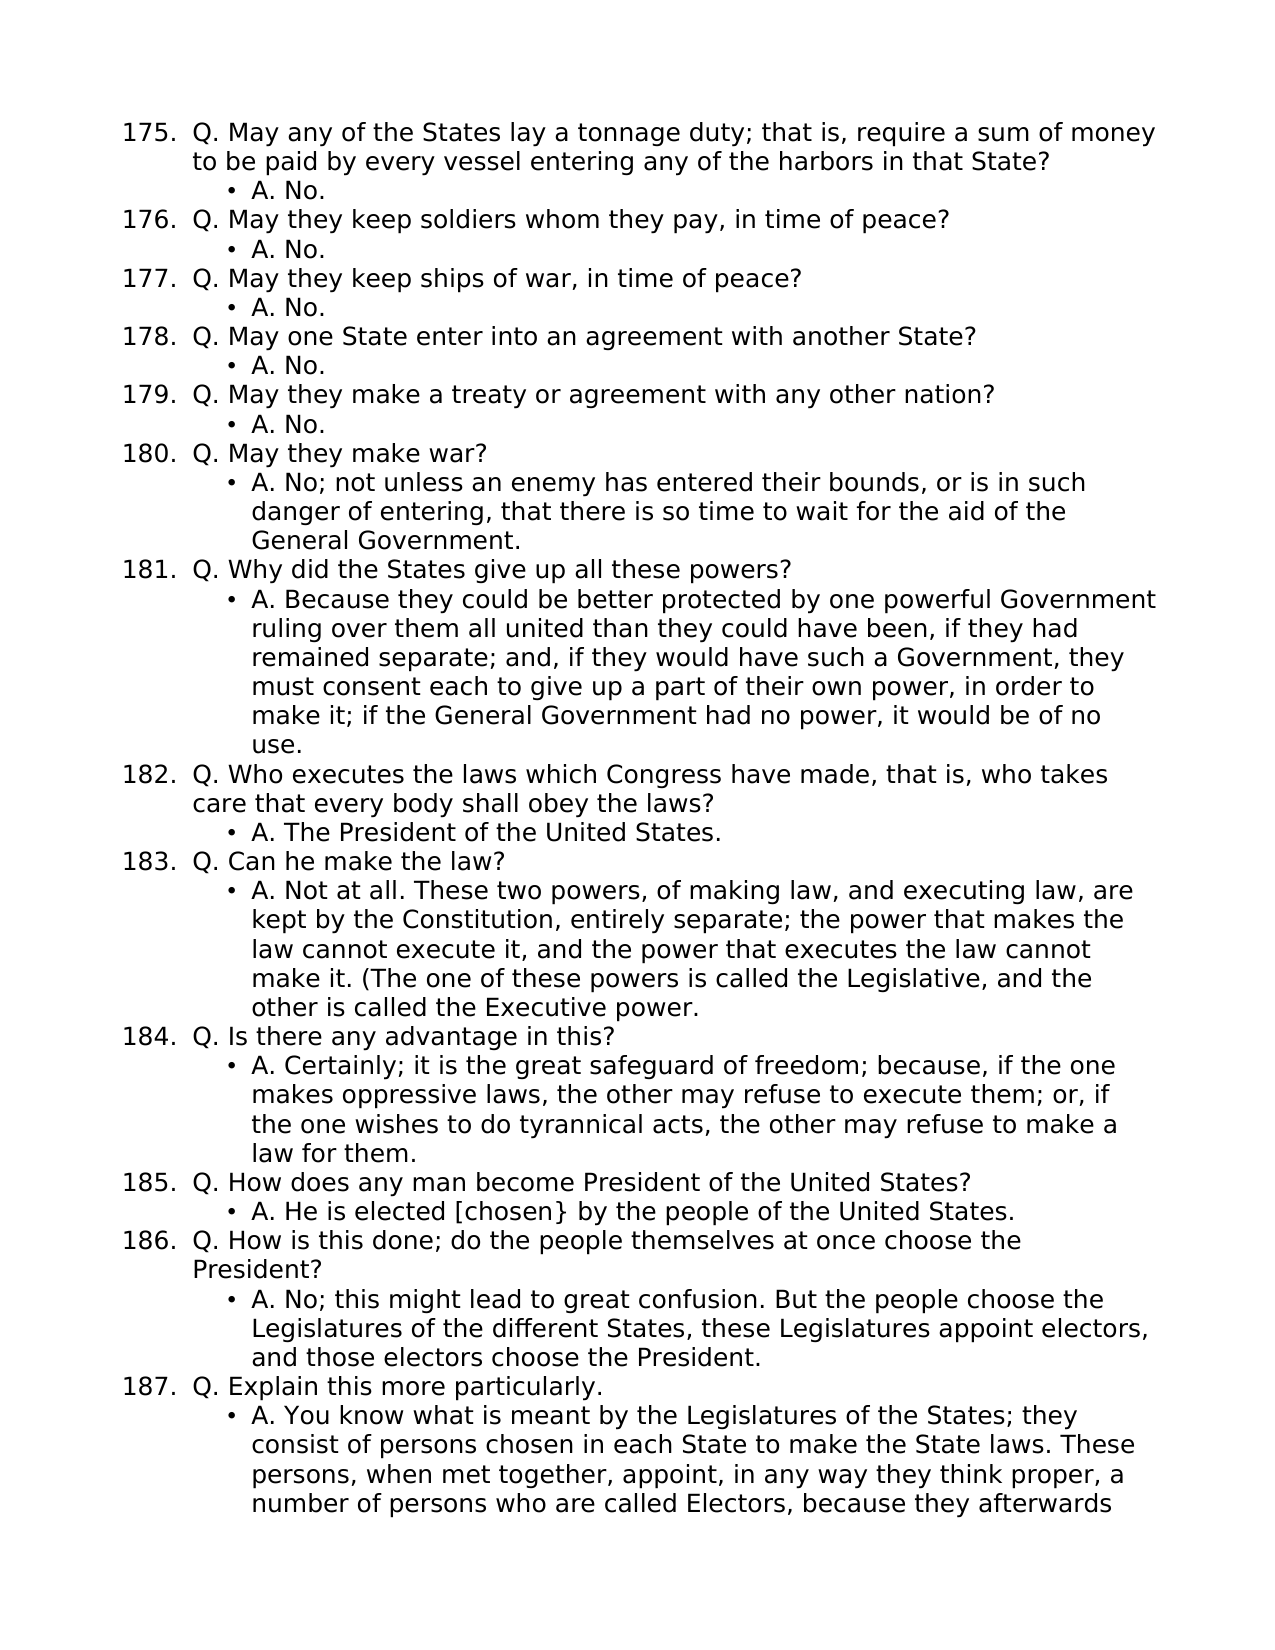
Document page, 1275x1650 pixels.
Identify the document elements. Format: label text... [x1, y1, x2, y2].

list Q. May they make a treaty or agreement with any other nation? [177, 381, 1157, 410]
list Q. May any of the States lay a tonnage duty; that is, require a sum of money to be paid by every vessel entering any of the harbors in that State? [177, 118, 1157, 176]
list Q. How does any man become President of the United States? [177, 1168, 1157, 1197]
list A. Because they could be better protected by one powerful Government ruling over them all united than they could have been, if they had remained separate; and, if they would have such a Government, they must consent each to give up a part of their own power, in order to make it; if the General Government had no power, it would be of no use. [236, 585, 1157, 760]
list A. No. [236, 410, 1157, 439]
list Q. Why did the States give up all these powers? [177, 556, 1157, 585]
list Q. Is there any advantage in this? [177, 1022, 1157, 1051]
list A. Not at all. These two powers, of making law, and executing law, are kept by the Constitution, entirely separate; the power that makes the law cannot execute it, and the power that executes the law cannot make it. (The one of these powers is called the Legislative, and the other is called the Executive power. [236, 876, 1157, 1022]
list Q. May they keep soldiers whom they pay, in time of peace? [177, 206, 1157, 235]
list A. No. [236, 293, 1157, 322]
list Q. May one State enter into an agreement with another State? [177, 322, 1157, 351]
list A. The President of the United States. [236, 818, 1157, 847]
list Q. Who executes the laws which Congress have made, that is, who takes care that every body shall obey the laws? [177, 760, 1157, 818]
list A. No. [236, 351, 1157, 381]
list Q. Explain this more particularly. [177, 1372, 1157, 1401]
list A. No; this might lead to great confusion. But the people choose the Legislatures of the different States, these Legislatures appoint electors, and those electors choose the President. [236, 1285, 1157, 1372]
list A. He is elected [chosen} by the people of the United States. [236, 1197, 1157, 1226]
list A. No. [236, 235, 1157, 264]
list A. You know what is meant by the Legislatures of the States; they consist of persons chosen in each State to make the State laws. These persons, when met together, appoint, in any way they think proper, a number of persons who are called Electors, because they afterwards [236, 1401, 1157, 1518]
list Q. Can he make the law? [177, 847, 1157, 876]
list Q. May they keep ships of war, in time of peace? [177, 264, 1157, 293]
list Q. May they make war? [177, 439, 1157, 468]
list A. Certainly; it is the great safeguard of freedom; because, if the one makes oppressive laws, the other may refuse to execute them; or, if the one wishes to do tyrannical acts, the other may refuse to make a law for them. [236, 1051, 1157, 1168]
list A. No; not unless an enemy has entered their bounds, or is in such danger of entering, that there is so time to wait for the aid of the General Government. [236, 468, 1157, 556]
list A. No. [236, 176, 1157, 206]
list Q. How is this done; do the people themselves at once choose the President? [177, 1226, 1157, 1285]
